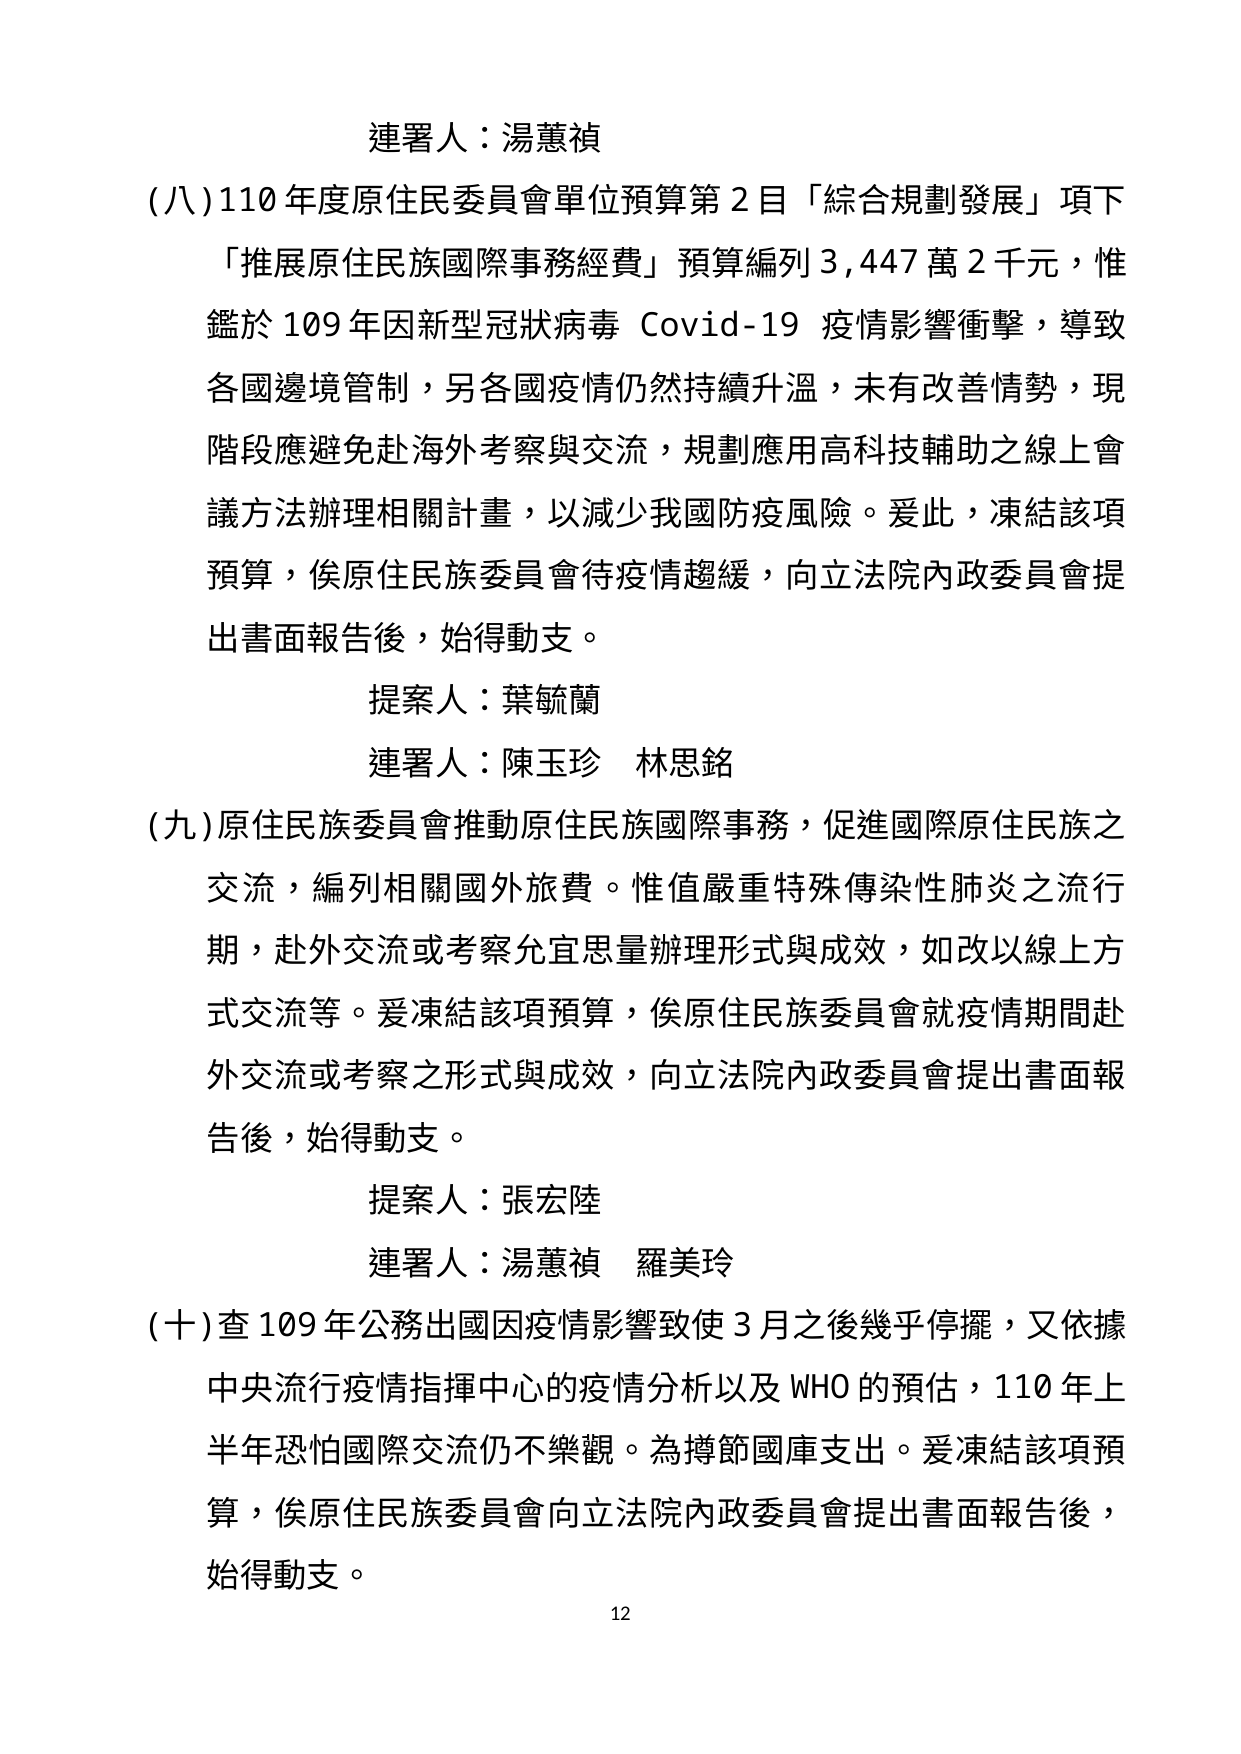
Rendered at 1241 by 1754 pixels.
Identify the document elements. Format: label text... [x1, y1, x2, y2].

text 提案人：張宏陸 [368, 1157, 1127, 1219]
text 提案人：葉毓蘭 [368, 657, 1127, 719]
text (八)110年度原住民委員會單位預算第2目「綜合規劃發展」項下「推展原住民族國際事務經費」預算編列3,447萬2千元，惟鑑於109年因新型冠狀病毒 Covid-19 疫情影響衝擊，導致各國邊境管制，另各國疫情仍然持續升溫，未有改善情勢，現階段應避免赴海外考察與交流，規劃應用高科技輔助之線上會議方法辦理相關計畫，以減少我國防疫風險。爰此，凍結該項預算，俟原住民族委員會待疫情趨緩，向立法院內政委員會提出書面報告後，始得動支。 [143, 157, 1127, 657]
text 連署人：湯蕙禎 羅美玲 [368, 1219, 1127, 1282]
text (十)查109年公務出國因疫情影響致使3月之後幾乎停擺，又依據中央流行疫情指揮中心的疫情分析以及WHO的預估，110年上半年恐怕國際交流仍不樂觀。為撙節國庫支出。爰凍結該項預算，俟原住民族委員會向立法院內政委員會提出書面報告後，始得動支。 [143, 1282, 1127, 1594]
text 連署人：陳玉珍 林思銘 [368, 719, 1127, 782]
text (九)原住民族委員會推動原住民族國際事務，促進國際原住民族之交流，編列相關國外旅費。惟值嚴重特殊傳染性肺炎之流行期，赴外交流或考察允宜思量辦理形式與成效，如改以線上方式交流等。爰凍結該項預算，俟原住民族委員會就疫情期間赴外交流或考察之形式與成效，向立法院內政委員會提出書面報告後，始得動支。 [143, 782, 1127, 1157]
text 連署人：湯蕙禎 [368, 94, 1127, 157]
